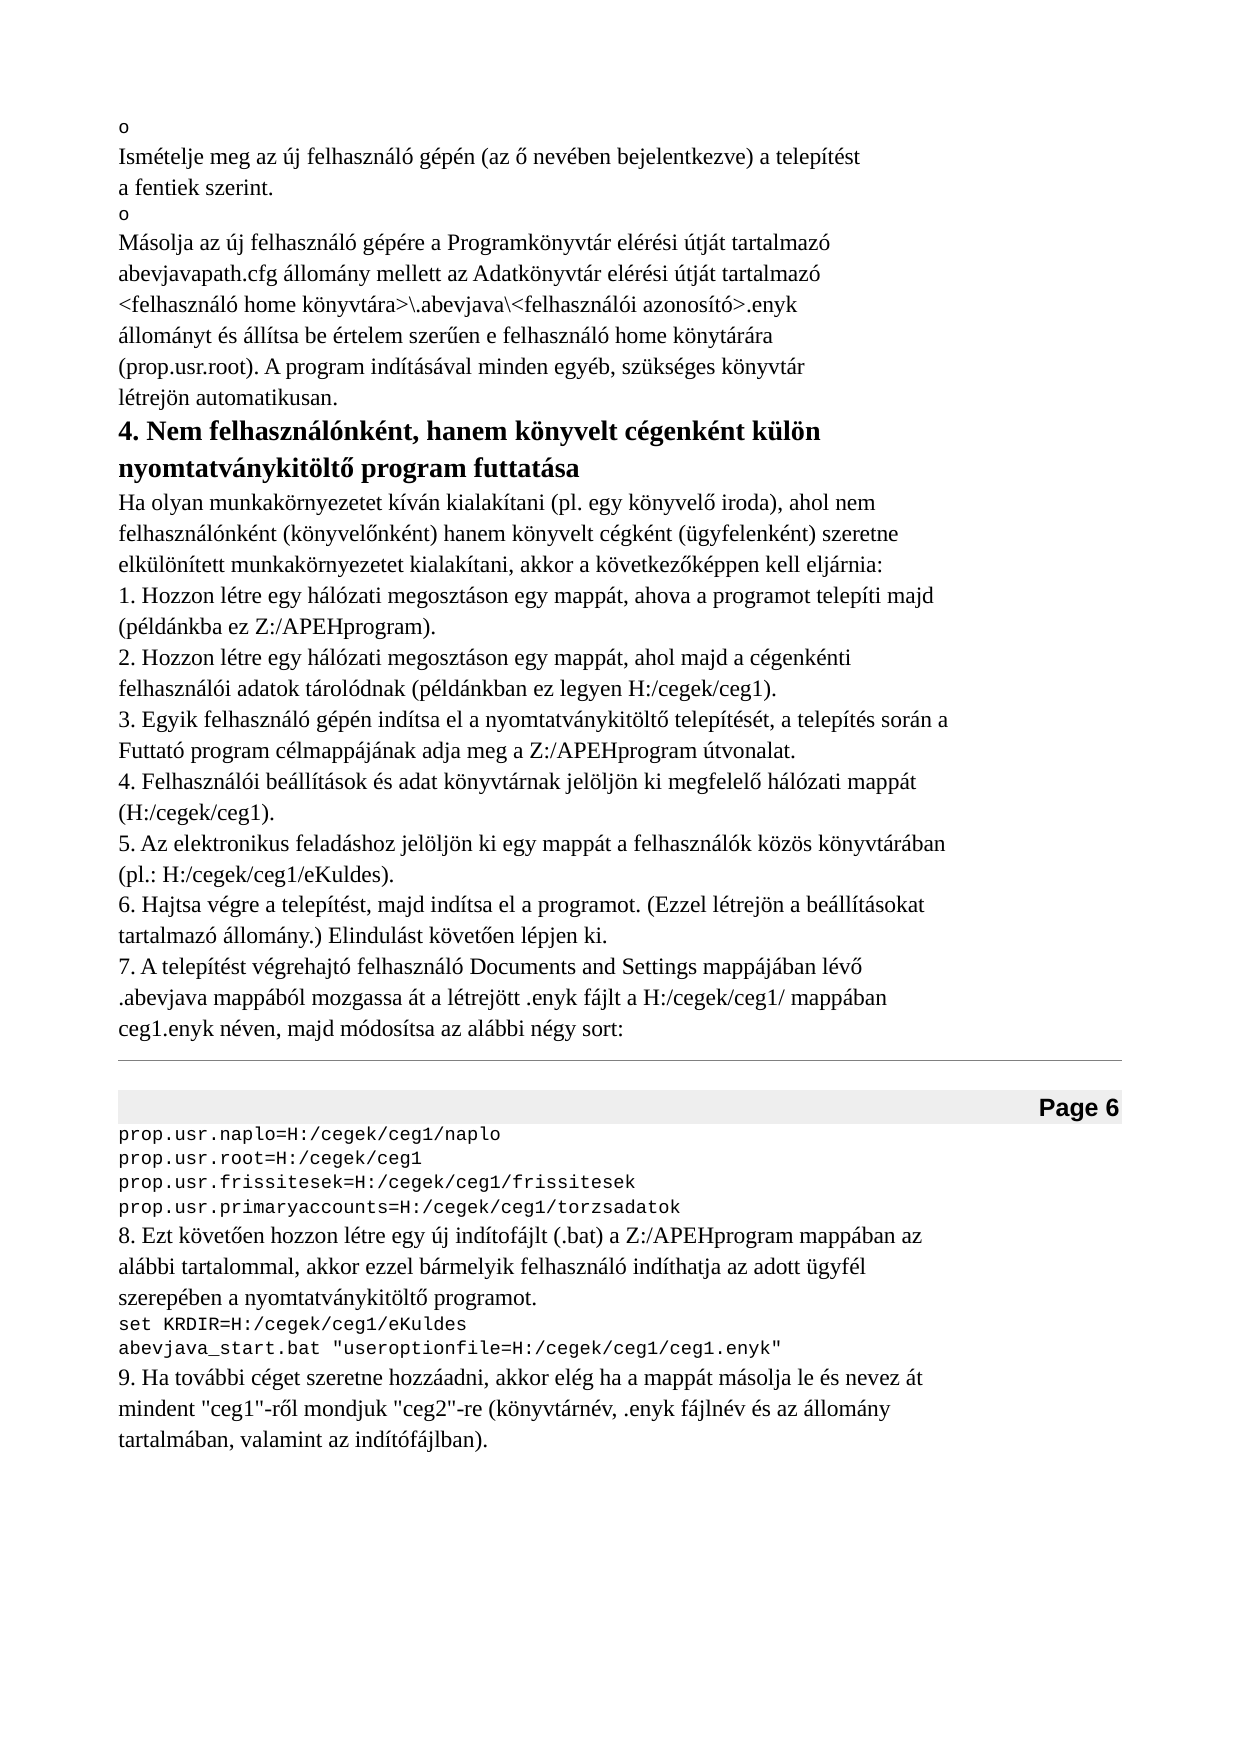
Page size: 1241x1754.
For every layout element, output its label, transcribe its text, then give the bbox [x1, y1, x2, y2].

text o [118, 118, 1122, 139]
text prop.usr.frissitesek=H:/cegek/ceg1/frissitesek [118, 1173, 1122, 1194]
text tartalmazó állomány.) Elindulást követően lépjen ki. [118, 922, 1122, 949]
text elkülönített munkakörnyezetet kialakítani, akkor a következőképpen kell eljárnia: [118, 551, 1122, 578]
text (H:/cegek/ceg1). [118, 798, 1122, 825]
text prop.usr.naplo=H:/cegek/ceg1/naplo [118, 1124, 1122, 1146]
text felhasználói adatok tárolódnak (példánkban ez legyen H:/cegek/ceg1). [118, 674, 1122, 701]
text Másolja az új felhasználó gépére a Programkönyvtár elérési útját tartalmazó [118, 229, 1122, 256]
text mindent "ceg1"-ről mondjuk "ceg2"-re (könyvtárnév, .enyk fájlnév és az állomány [118, 1394, 1122, 1421]
text (pl.: H:/cegek/ceg1/eKuldes). [118, 860, 1122, 887]
text 5. Az elektronikus feladáshoz jelöljön ki egy mappát a felhasználók közös könyvtárában [118, 829, 1122, 856]
text 4. Nem felhasználónként, hanem könyvelt cégenként külön [118, 414, 1122, 447]
text nyomtatványkitöltő program futtatása [118, 452, 1122, 484]
text létrejön automatikusan. [118, 383, 1122, 410]
text .abevjava mappából mozgassa át a létrejött .enyk fájlt a H:/cegek/ceg1/ mappában [118, 984, 1122, 1011]
table_header Page 6 [118, 1090, 1122, 1124]
text o [118, 204, 1122, 226]
text prop.usr.root=H:/cegek/ceg1 [118, 1149, 1122, 1170]
text szerepében a nyomtatványkitöltő programot. [118, 1284, 1122, 1311]
text set KRDIR=H:/cegek/ceg1/eKuldes [118, 1315, 1122, 1336]
text 4. Felhasználói beállítások és adat könyvtárnak jelöljön ki megfelelő hálózati mappát [118, 767, 1122, 794]
text 9. Ha további céget szeretne hozzáadni, akkor elég ha a mappát másolja le és nevez át [118, 1363, 1122, 1390]
text alábbi tartalommal, akkor ezzel bármelyik felhasználó indíthatja az adott ügyfél [118, 1253, 1122, 1280]
text 6. Hajtsa végre a telepítést, majd indítsa el a programot. (Ezzel létrejön a beállításokat [118, 891, 1122, 918]
text ceg1.enyk néven, majd módosítsa az alábbi négy sort: [118, 1015, 1122, 1042]
text felhasználónként (könyvelőnként) hanem könyvelt cégként (ügyfelenként) szeretne [118, 520, 1122, 547]
text tartalmában, valamint az indítófájlban). [118, 1425, 1122, 1452]
text 8. Ezt követően hozzon létre egy új indítofájlt (.bat) a Z:/APEHprogram mappában az [118, 1222, 1122, 1249]
text abevjavapath.cfg állomány mellett az Adatkönyvtár elérési útját tartalmazó [118, 260, 1122, 287]
text Ha olyan munkakörnyezetet kíván kialakítani (pl. egy könyvelő iroda), ahol nem [118, 489, 1122, 516]
text abevjava_start.bat "useroptionfile=H:/cegek/ceg1/ceg1.enyk" [118, 1339, 1122, 1360]
text <felhasználó home könyvtára>\.abevjava\<felhasználói azonosító>.enyk [118, 291, 1122, 318]
text 7. A telepítést végrehajtó felhasználó Documents and Settings mappájában lévő [118, 953, 1122, 980]
text 1. Hozzon létre egy hálózati megosztáson egy mappát, ahova a programot telepíti majd [118, 582, 1122, 608]
text prop.usr.primaryaccounts=H:/cegek/ceg1/torzsadatok [118, 1197, 1122, 1219]
text 3. Egyik felhasználó gépén indítsa el a nyomtatványkitöltő telepítését, a telepítés során a [118, 705, 1122, 732]
text Ismételje meg az új felhasználó gépén (az ő nevében bejelentkezve) a telepítést [118, 142, 1122, 169]
text Futtató program célmappájának adja meg a Z:/APEHprogram útvonalat. [118, 736, 1122, 763]
text (prop.usr.root). A program indításával minden egyéb, szükséges könyvtár [118, 352, 1122, 379]
text állományt és állítsa be értelem szerűen e felhasználó home könytárára [118, 322, 1122, 348]
text a fentiek szerint. [118, 173, 1122, 200]
text 2. Hozzon létre egy hálózati megosztáson egy mappát, ahol majd a cégenkénti [118, 643, 1122, 670]
text (példánkba ez Z:/APEHprogram). [118, 612, 1122, 639]
